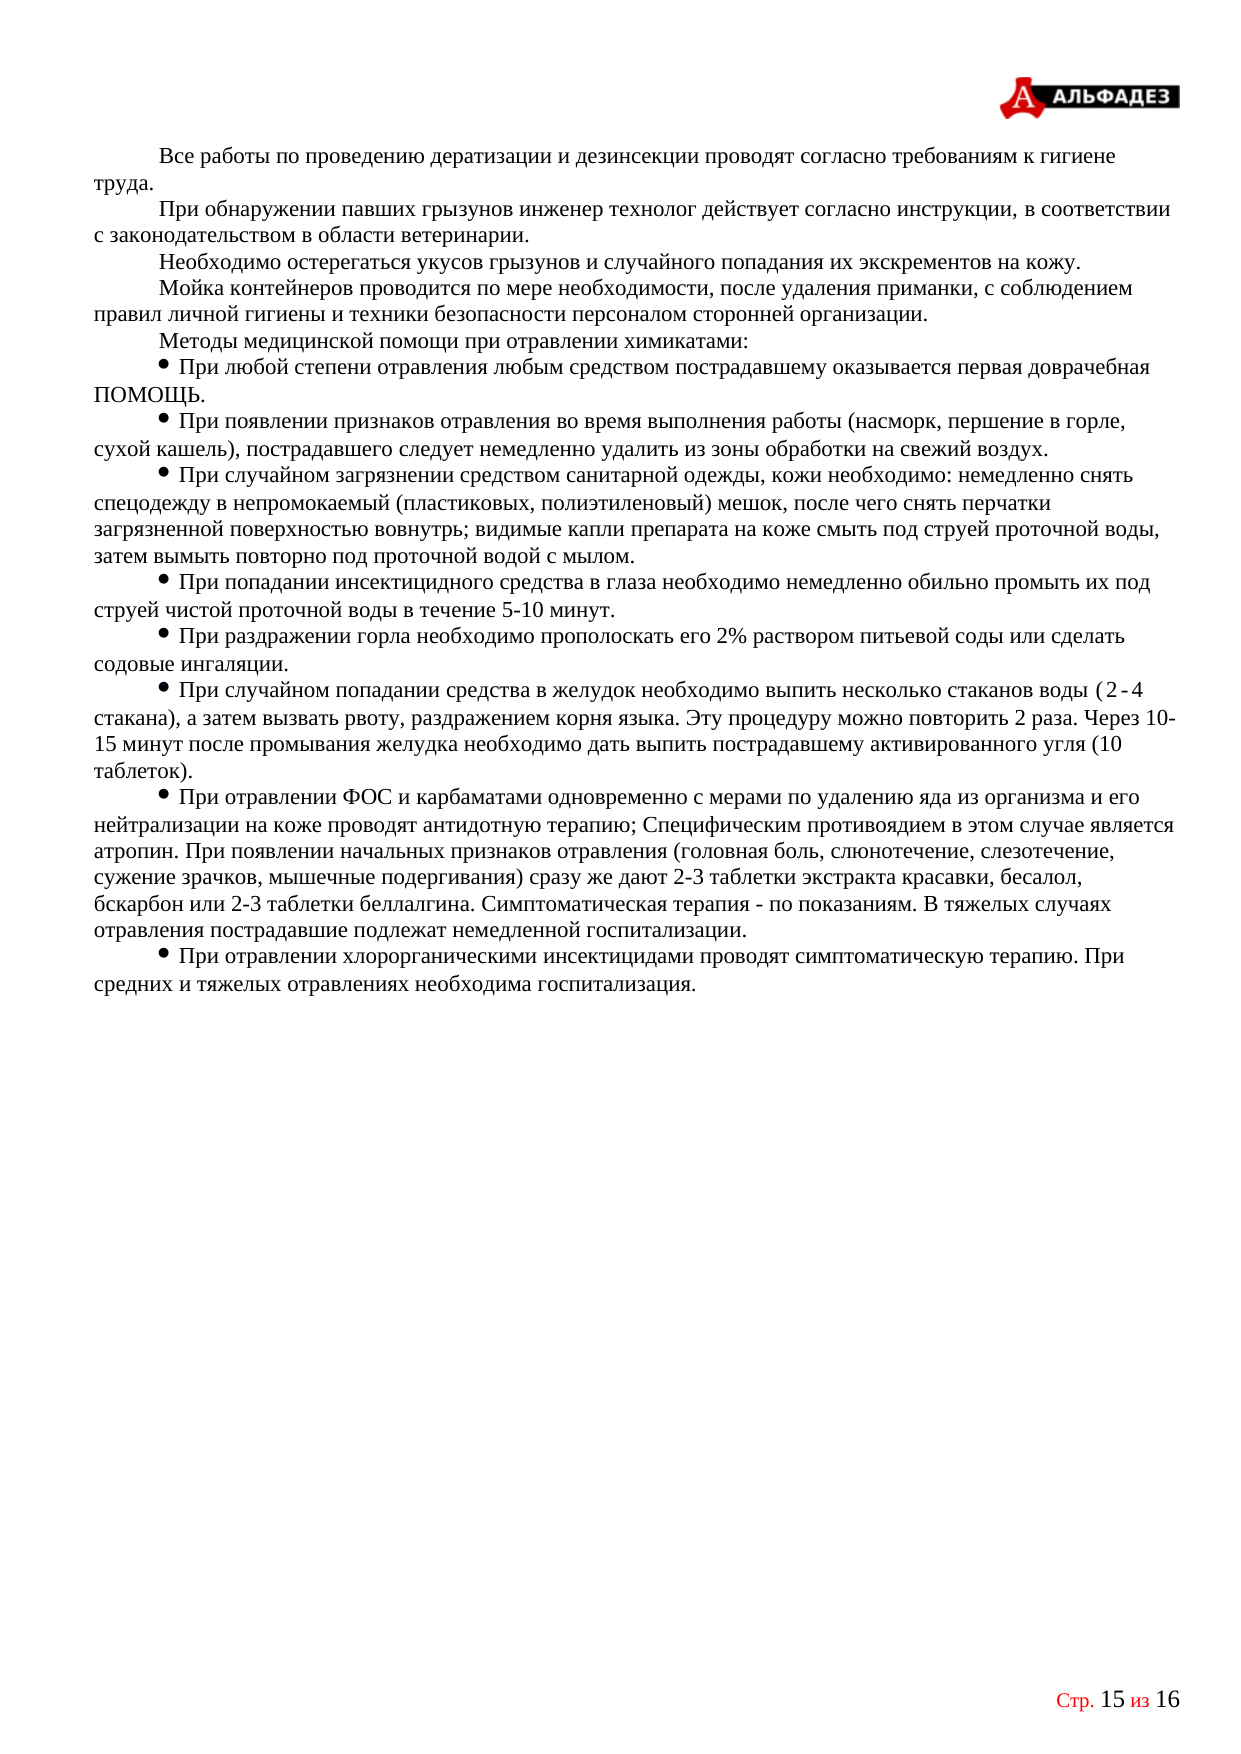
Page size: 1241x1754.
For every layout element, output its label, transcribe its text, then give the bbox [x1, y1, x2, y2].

text При обнаружении павших грызунов инженер технолог действует согласно инструкции, в соответствии с законодательством в области ветеринарии. [94, 195, 1179, 248]
list При любой степени отравления любым средством пострадавшему оказывается первая доврачебная ПОМОЩЬ. [94, 353, 1179, 407]
text Все работы по проведению дератизации и дезинсекции проводят согласно требованиям к гигиене труда. [94, 142, 1179, 195]
list При случайном загрязнении средством санитарной одежды, кожи необходимо: немедленно снять спецодежду в непромокаемый (пластиковых, полиэтиленовый) мешок, после чего снять перчатки загрязненной поверхностью вовнутрь; видимые капли препарата на коже смыть под струей проточной воды, затем вымыть повторно под проточной водой с мылом. [94, 461, 1179, 568]
text Методы медицинской помощи при отравлении химикатами: [94, 327, 1179, 353]
text Необходимо остерегаться укусов грызунов и случайного попадания их экскрементов на кожу. [94, 248, 1179, 274]
list При отравлении ФОС и карбаматами одновременно с мерами по удалению яда из организма и его нейтрализации на коже проводят антидотную терапию; Специфическим противоядием в этом случае является атропин. При появлении начальных признаков отравления (головная боль, слюнотечение, слезотечение, сужение зрачков, мышечные подергивания) сразу же дают 2-3 таблетки экстракта красавки, бесалол, бскарбон или 2-3 таблетки беллалгина. Симптоматическая терапия - по показаниям. В тяжелых случаях отравления пострадавшие подлежат немедленной госпитализации. [94, 783, 1179, 942]
list При отравлении хлорорганическими инсектицидами проводят симптоматическую терапию. При средних и тяжелых отравлениях необходима госпитализация. [94, 942, 1179, 997]
text Мойка контейнеров проводится по мере необходимости, после удаления приманки, с соблюдением правил личной гигиены и техники безопасности персоналом сторонней организации. [94, 274, 1179, 327]
list При появлении признаков отравления во время выполнения работы (насморк, першение в горле, сухой кашель), пострадавшего следует немедленно удалить из зоны обработки на свежий воздух. [94, 407, 1179, 461]
list При раздражении горла необходимо прополоскать его 2% раствором питьевой соды или сделать содовые ингаляции. [94, 622, 1179, 676]
list При случайном попадании средства в желудок необходимо выпить несколько стаканов воды (2-4 стакана), а затем вызвать рвоту, раздражением корня языка. Эту процедуру можно повторить 2 раза. Через 10-15 минут после промывания желудка необходимо дать выпить пострадавшему активированного угля (10 таблеток). [94, 676, 1179, 783]
list При попадании инсектицидного средства в глаза необходимо немедленно обильно промыть их под струей чистой проточной воды в течение 5-10 минут. [94, 568, 1179, 622]
picture [999, 77, 1180, 119]
